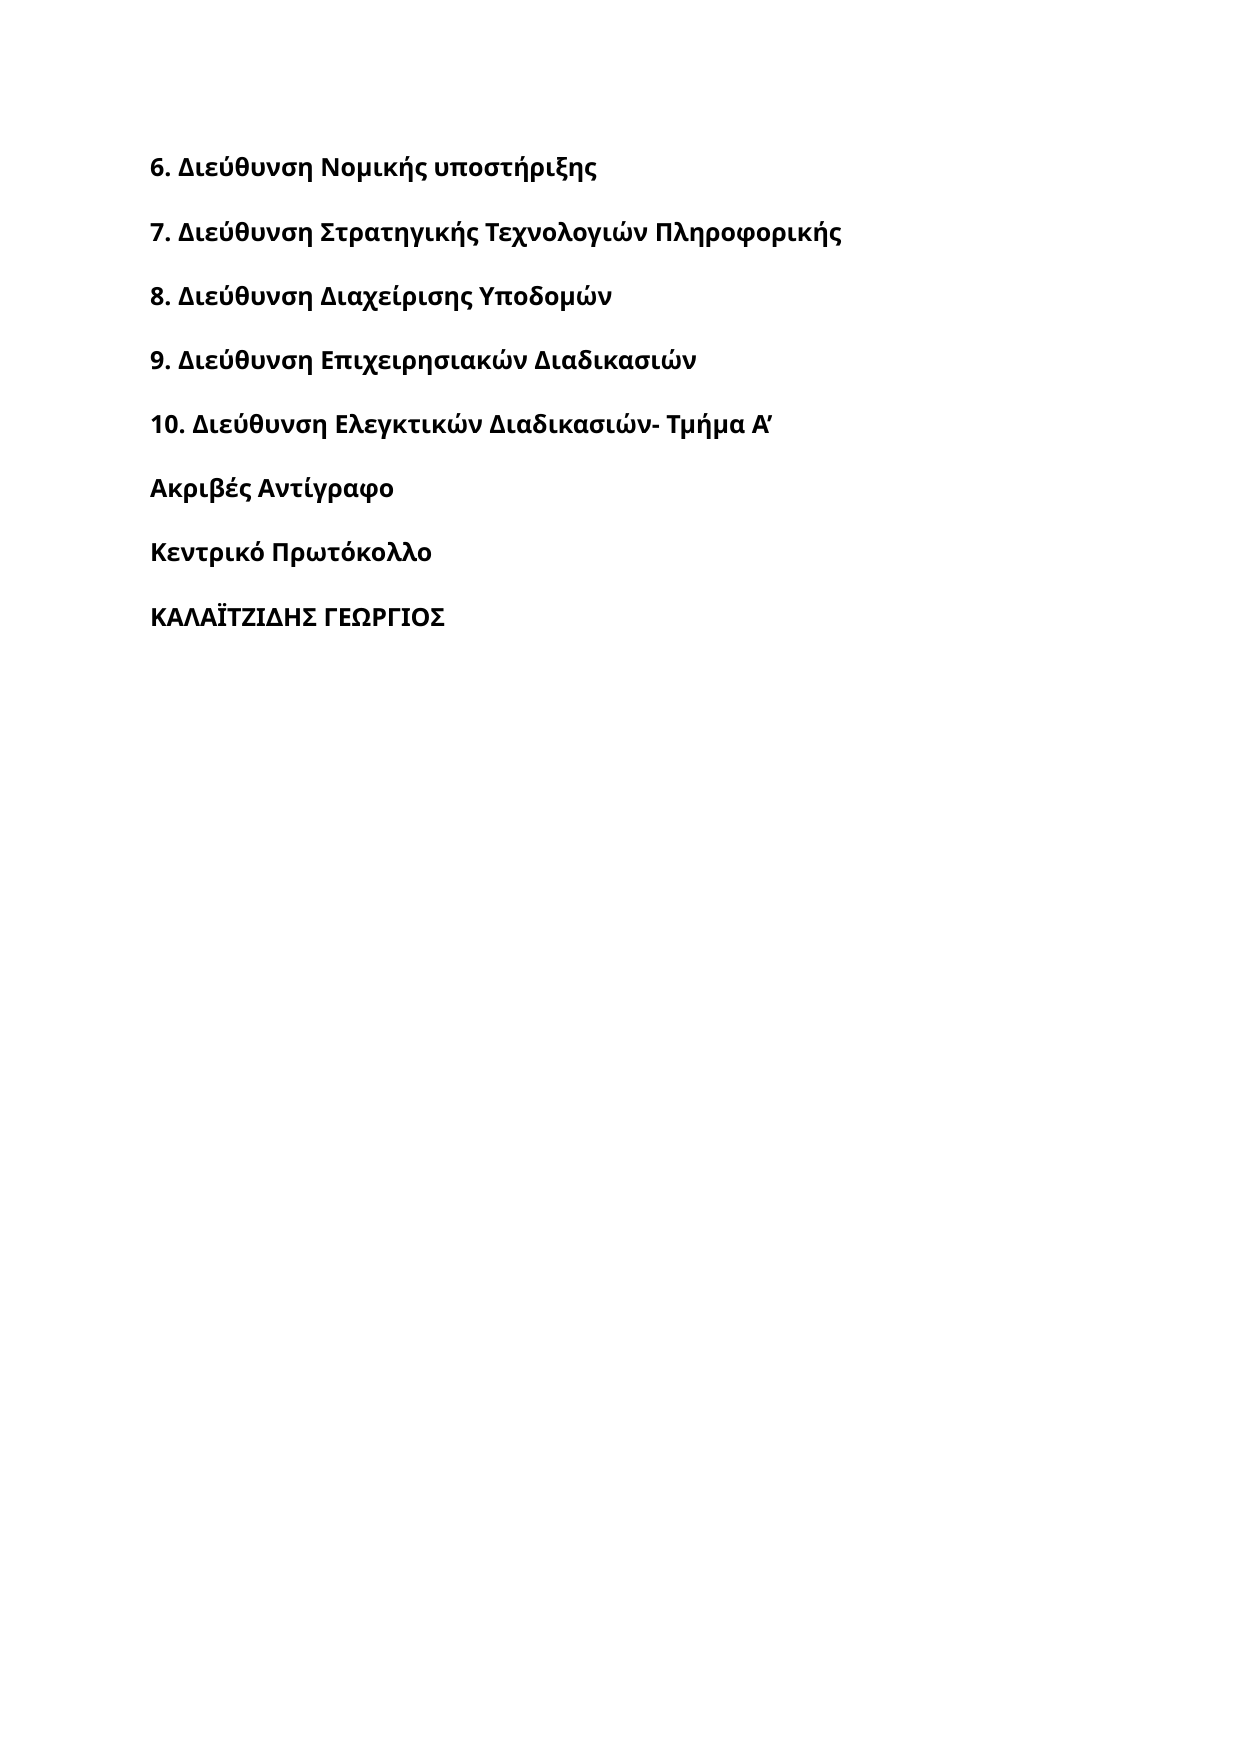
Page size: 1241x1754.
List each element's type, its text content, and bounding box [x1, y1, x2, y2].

text ΚΑΛΑΪΤΖΙ∆ΗΣ ΓΕΩΡΓΙΟΣ [150, 599, 1090, 633]
text 6. Διεύθυνση Νομικής υποστήριξης [150, 150, 1090, 184]
text 10. Διεύθυνση Ελεγκτικών Διαδικασιών- Τμήμα Α’ [150, 407, 1090, 441]
text Ακριβές Αντίγραφο [150, 471, 1090, 505]
text Κεντρικό Πρωτόκολλο [150, 535, 1090, 569]
text 9. Διεύθυνση Επιχειρησιακών Διαδικασιών [150, 342, 1090, 377]
text 8. Διεύθυνση Διαχείρισης Υποδομών [150, 278, 1090, 312]
text 7. Διεύθυνση Στρατηγικής Τεχνολογιών Πληροφορικής [150, 214, 1090, 248]
